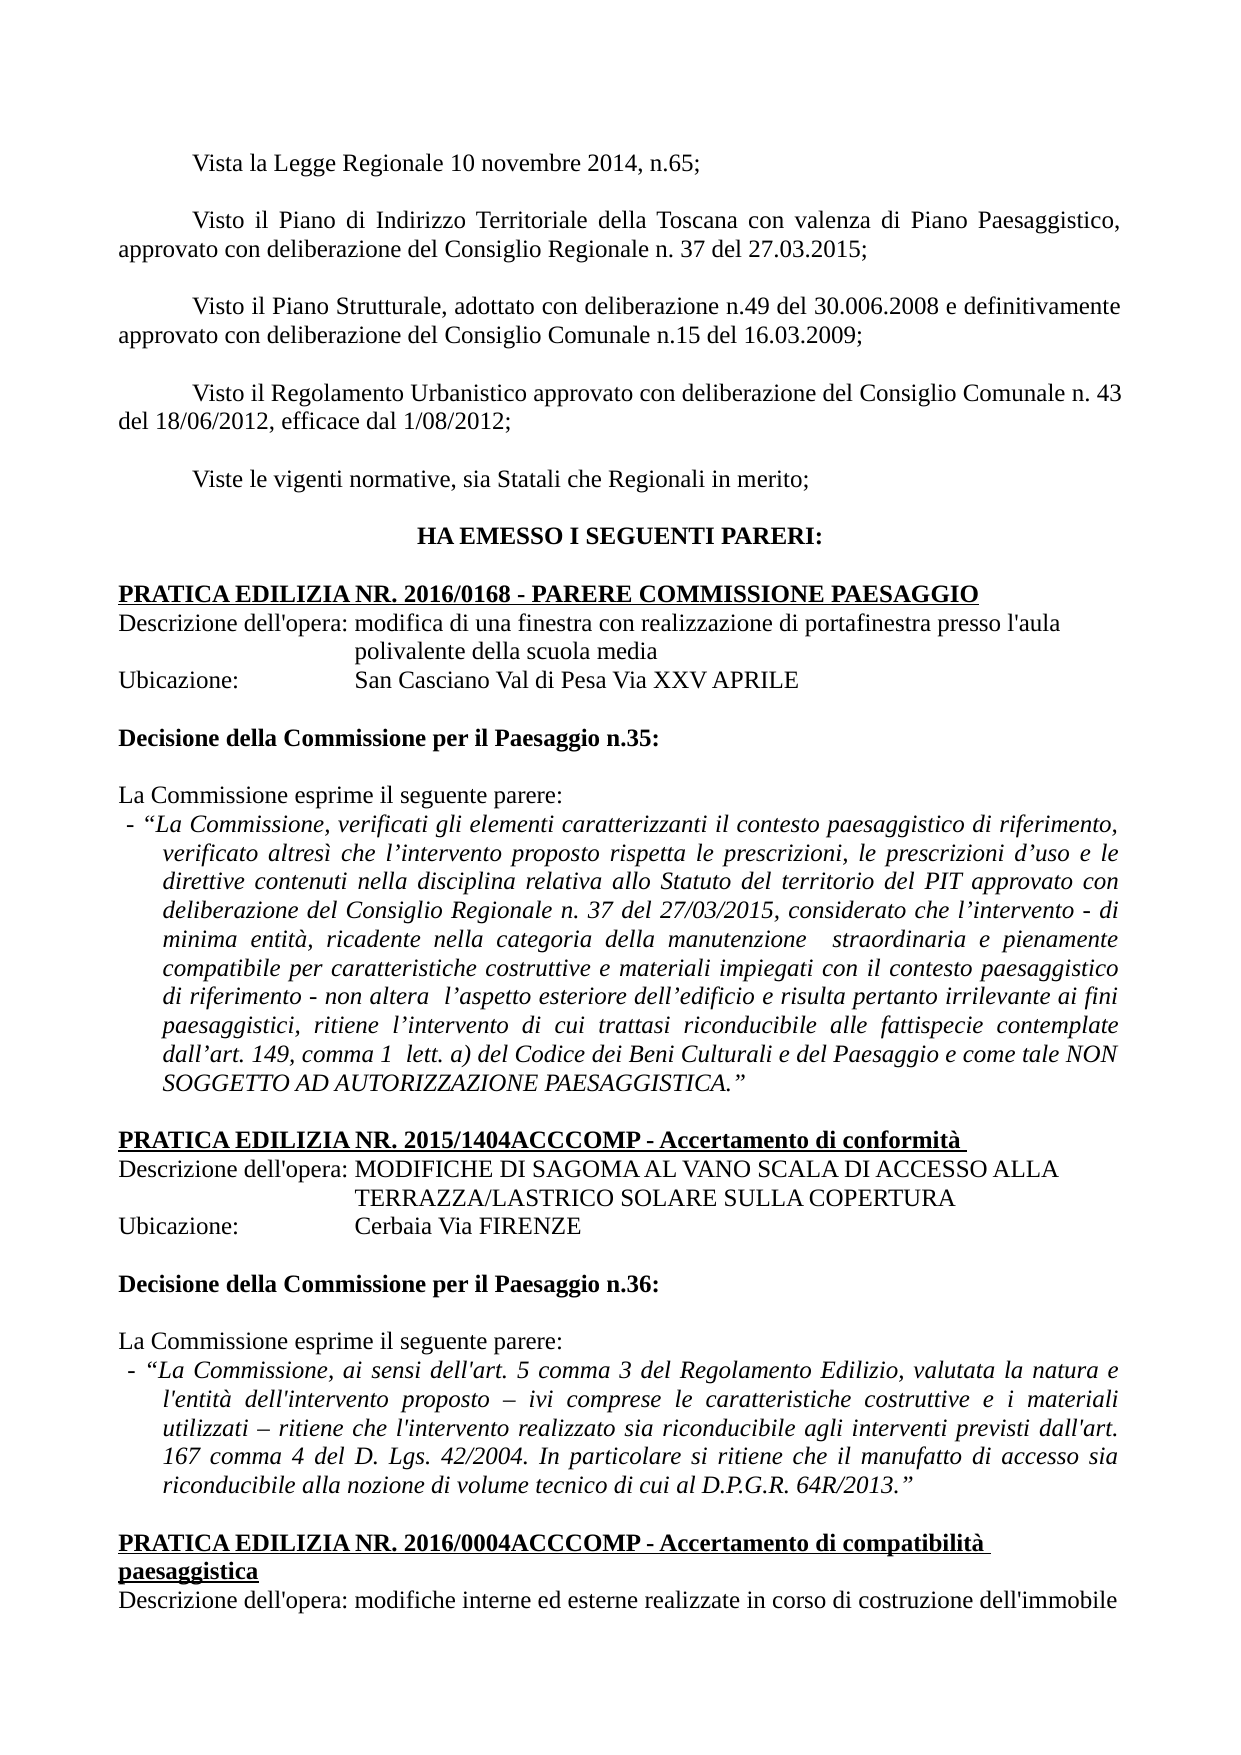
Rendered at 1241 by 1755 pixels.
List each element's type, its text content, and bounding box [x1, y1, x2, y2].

text Descrizione dell'opera: modifiche interne ed esterne realizzate in corso di costruzione dell'immobile [118, 1585, 1122, 1614]
text Viste le vigenti normative, sia Statali che Regionali in merito; [118, 464, 1122, 493]
text Descrizione dell'opera: modifica di una finestra con realizzazione di portafinestra presso l'aula polivalente della scuola media [118, 608, 1122, 665]
text Descrizione dell'opera: MODIFICHE DI SAGOMA AL VANO SCALA DI ACCESSO ALLA TERRAZZA/LASTRICO SOLARE SULLA COPERTURA [118, 1154, 1122, 1211]
text - “La Commissione, ai sensi dell'art. 5 comma 3 del Regolamento Edilizio, valutata la natura e l'entità dell'intervento proposto – ivi comprese le caratteristiche costruttive e i materiali utilizzati – ritiene che l'intervento realizzato sia riconducibile agli interventi previsti dall'art. 167 comma 4 del D. Lgs. 42/2004. In particolare si ritiene che il manufatto di accesso sia riconducibile alla nozione di volume tecnico di cui al D.P.G.R. 64R/2013.” [118, 1355, 1122, 1499]
text PRATICA EDILIZIA NR. 2016/0004ACCCOMP - Accertamento di compatibilità paesaggistica [118, 1528, 1122, 1585]
text Decisione della Commissione per il Paesaggio n.35: [118, 723, 1122, 751]
text Visto il Piano di Indirizzo Territoriale della Toscana con valenza di Piano Paesaggistico, approvato con deliberazione del Consiglio Regionale n. 37 del 27.03.2015; [118, 205, 1122, 263]
text La Commissione esprime il seguente parere: [118, 780, 1122, 809]
text Ubicazione: Cerbaia Via FIRENZE [118, 1211, 1122, 1240]
text PRATICA EDILIZIA NR. 2016/0168 - PARERE COMMISSIONE PAESAGGIO [118, 579, 1122, 608]
text Visto il Piano Strutturale, adottato con deliberazione n.49 del 30.006.2008 e definitivamente approvato con deliberazione del Consiglio Comunale n.15 del 16.03.2009; [118, 291, 1122, 349]
text PRATICA EDILIZIA NR. 2015/1404ACCCOMP - Accertamento di conformità [118, 1125, 1122, 1154]
text - “La Commissione, verificati gli elementi caratterizzanti il contesto paesaggistico di riferimento, verificato altresì che l’intervento proposto rispetta le prescrizioni, le prescrizioni d’uso e le direttive contenuti nella disciplina relativa allo Statuto del territorio del PIT approvato con deliberazione del Consiglio Regionale n. 37 del 27/03/2015, considerato che l’intervento - di minima entità, ricadente nella categoria della manutenzione straordinaria e pienamente compatibile per caratteristiche costruttive e materiali impiegati con il contesto paesaggistico di riferimento - non altera l’aspetto esteriore dell’edificio e risulta pertanto irrilevante ai fini paesaggistici, ritiene l’intervento di cui trattasi riconducibile alle fattispecie contemplate dall’art. 149, comma 1 lett. a) del Codice dei Beni Culturali e del Paesaggio e come tale NON SOGGETTO AD AUTORIZZAZIONE PAESAGGISTICA.” [118, 809, 1122, 1096]
text Ubicazione: San Casciano Val di Pesa Via XXV APRILE [118, 665, 1122, 694]
text HA EMESSO I SEGUENTI PARERI: [118, 521, 1122, 550]
text Decisione della Commissione per il Paesaggio n.36: [118, 1269, 1122, 1298]
text La Commissione esprime il seguente parere: [118, 1326, 1122, 1355]
text Visto il Regolamento Urbanistico approvato con deliberazione del Consiglio Comunale n. 43 del 18/06/2012, efficace dal 1/08/2012; [118, 378, 1122, 435]
text Vista la Legge Regionale 10 novembre 2014, n.65; [118, 148, 1122, 176]
